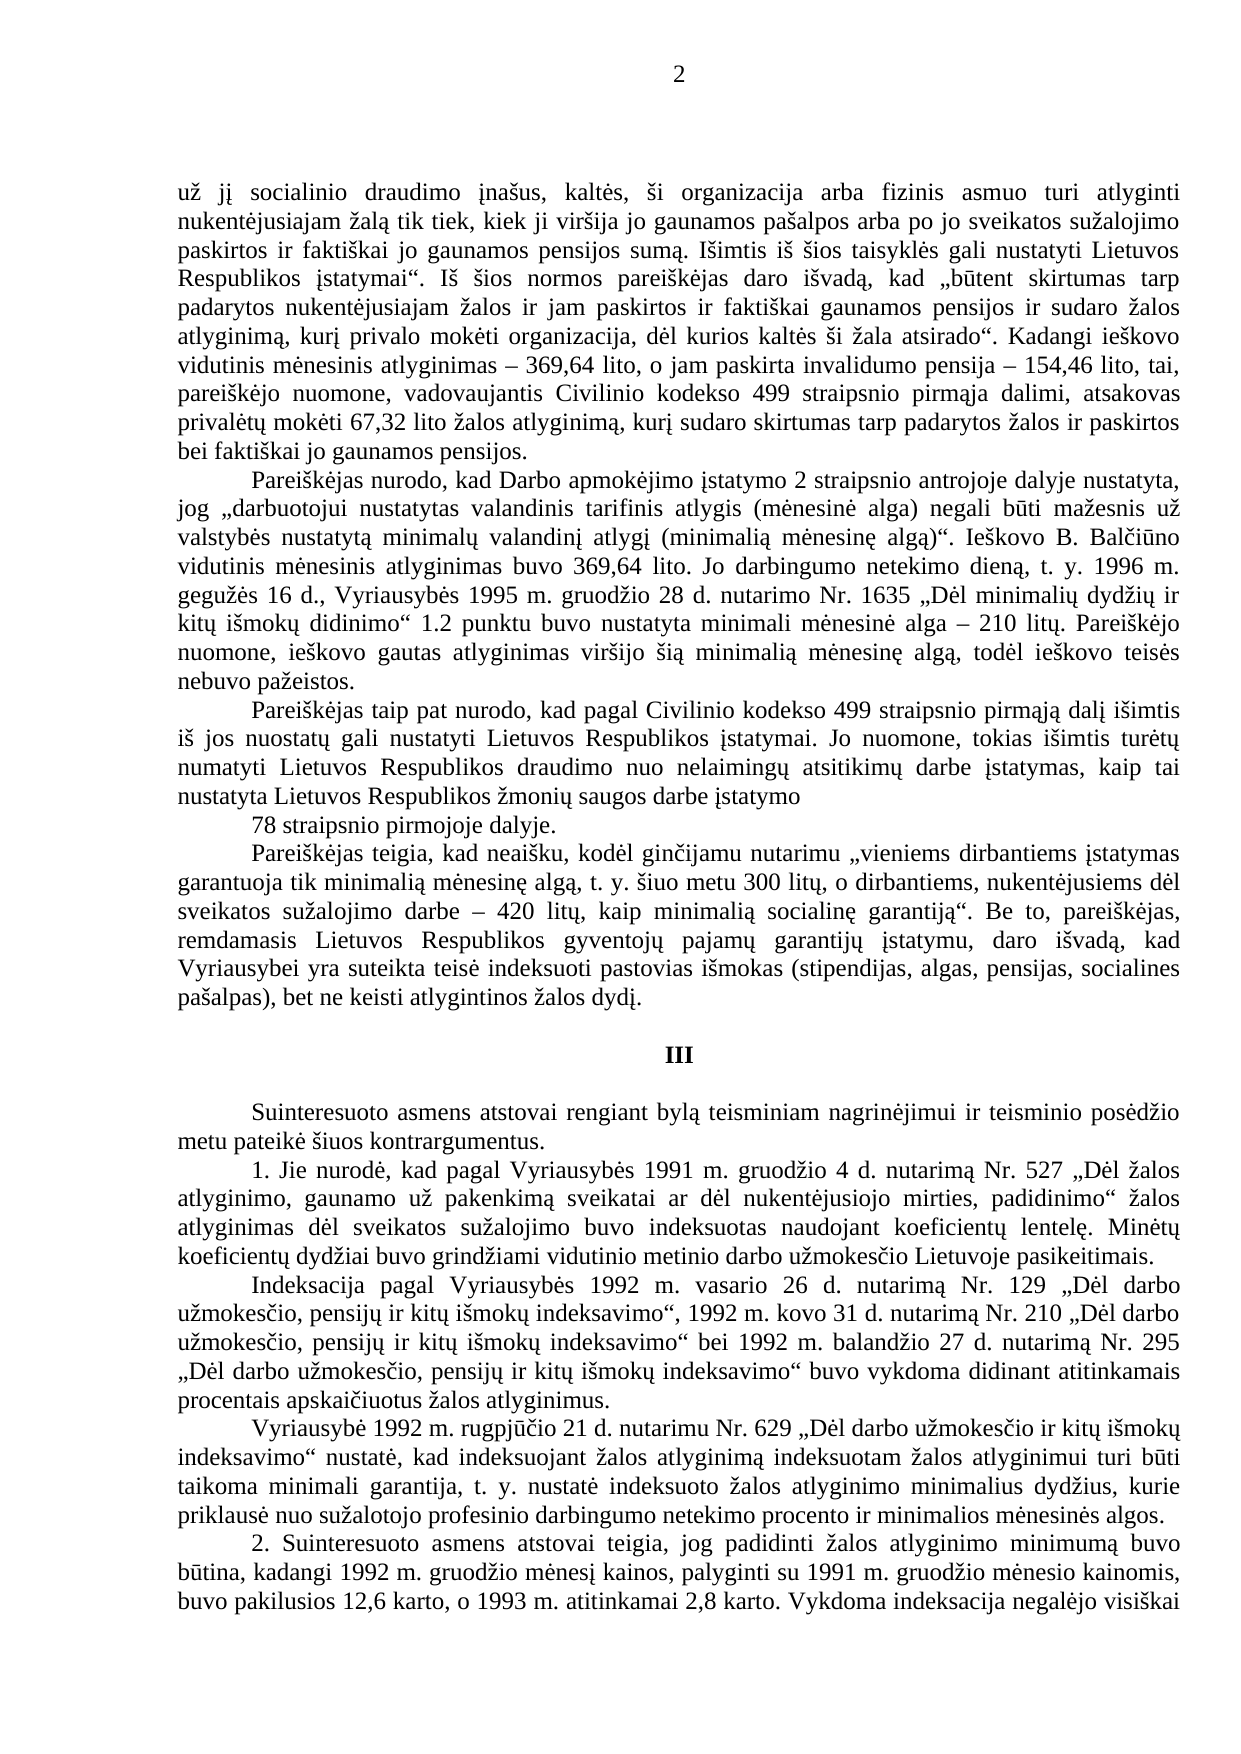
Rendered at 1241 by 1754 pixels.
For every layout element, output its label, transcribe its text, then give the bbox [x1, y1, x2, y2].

text Indeksacija pagal Vyriausybės 1992 m. vasario 26 d. nutarimą Nr. 129 „Dėl darbo užmokesčio, pensijų ir kitų išmokų indeksavimo“, 1992 m. kovo 31 d. nutarimą Nr. 210 „Dėl darbo užmokesčio, pensijų ir kitų išmokų indeksavimo“ bei 1992 m. balandžio 27 d. nutarimą Nr. 295 „Dėl darbo užmokesčio, pensijų ir kitų išmokų indeksavimo“ buvo vykdoma didinant atitinkamais procentais apskaičiuotus žalos atlyginimus. [177, 1270, 1181, 1413]
text Suinteresuoto asmens atstovai rengiant bylą teisminiam nagrinėjimui ir teisminio posėdžio metu pateikė šiuos kontrargumentus. [177, 1097, 1181, 1155]
text Pareiškėjas teigia, kad neaišku, kodėl ginčijamu nutarimu „vieniems dirbantiems įstatymas garantuoja tik minimalią mėnesinę algą, t. y. šiuo metu 300 litų, o dirbantiems, nukentėjusiems dėl sveikatos sužalojimo darbe – 420 litų, kaip minimalią socialinę garantiją“. Be to, pareiškėjas, remdamasis Lietuvos Respublikos gyventojų pajamų garantijų įstatymu, daro išvadą, kad Vyriausybei yra suteikta teisė indeksuoti pastovias išmokas (stipendijas, algas, pensijas, socialines pašalpas), bet ne keisti atlygintinos žalos dydį. [177, 838, 1181, 1011]
text už jį socialinio draudimo įnašus, kaltės, ši organizacija arba fizinis asmuo turi atlyginti nukentėjusiajam žalą tik tiek, kiek ji viršija jo gaunamos pašalpos arba po jo sveikatos sužalojimo paskirtos ir faktiškai jo gaunamos pensijos sumą. Išimtis iš šios taisyklės gali nustatyti Lietuvos Respublikos įstatymai“. Iš šios normos pareiškėjas daro išvadą, kad „būtent skirtumas tarp padarytos nukentėjusiajam žalos ir jam paskirtos ir faktiškai gaunamos pensijos ir sudaro žalos atlyginimą, kurį privalo mokėti organizacija, dėl kurios kaltės ši žala atsirado“. Kadangi ieškovo vidutinis mėnesinis atlyginimas – 369,64 lito, o jam paskirta invalidumo pensija – 154,46 lito, tai, pareiškėjo nuomone, vadovaujantis Civilinio kodekso 499 straipsnio pirmąja dalimi, atsakovas privalėtų mokėti 67,32 lito žalos atlyginimą, kurį sudaro skirtumas tarp padarytos žalos ir paskirtos bei faktiškai jo gaunamos pensijos. [177, 177, 1181, 465]
text 1. Jie nurodė, kad pagal Vyriausybės 1991 m. gruodžio 4 d. nutarimą Nr. 527 „Dėl žalos atlyginimo, gaunamo už pakenkimą sveikatai ar dėl nukentėjusiojo mirties, padidinimo“ žalos atlyginimas dėl sveikatos sužalojimo buvo indeksuotas naudojant koeficientų lentelę. Minėtų koeficientų dydžiai buvo grindžiami vidutinio metinio darbo užmokesčio Lietuvoje pasikeitimais. [177, 1155, 1181, 1270]
text 78 straipsnio pirmojoje dalyje. [177, 810, 1181, 838]
text Pareiškėjas nurodo, kad Darbo apmokėjimo įstatymo 2 straipsnio antrojoje dalyje nustatyta, jog „darbuotojui nustatytas valandinis tarifinis atlygis (mėnesinė alga) negali būti mažesnis už valstybės nustatytą minimalų valandinį atlygį (minimalią mėnesinę algą)“. Ieškovo B. Balčiūno vidutinis mėnesinis atlyginimas buvo 369,64 lito. Jo darbingumo netekimo dieną, t. y. 1996 m. gegužės 16 d., Vyriausybės 1995 m. gruodžio 28 d. nutarimo Nr. 1635 „Dėl minimalių dydžių ir kitų išmokų didinimo“ 1.2 punktu buvo nustatyta minimali mėnesinė alga – 210 litų. Pareiškėjo nuomone, ieškovo gautas atlyginimas viršijo šią minimalią mėnesinę algą, todėl ieškovo teisės nebuvo pažeistos. [177, 465, 1181, 695]
text 2. Suinteresuoto asmens atstovai teigia, jog padidinti žalos atlyginimo minimumą buvo būtina, kadangi 1992 m. gruodžio mėnesį kainos, palyginti su 1991 m. gruodžio mėnesio kainomis, buvo pakilusios 12,6 karto, o 1993 m. atitinkamai 2,8 karto. Vykdoma indeksacija negalėjo visiškai [177, 1528, 1181, 1615]
text Vyriausybė 1992 m. rugpjūčio 21 d. nutarimu Nr. 629 „Dėl darbo užmokesčio ir kitų išmokų indeksavimo“ nustatė, kad indeksuojant žalos atlyginimą indeksuotam žalos atlyginimui turi būti taikoma minimali garantija, t. y. nustatė indeksuoto žalos atlyginimo minimalius dydžius, kurie priklausė nuo sužalotojo profesinio darbingumo netekimo procento ir minimalios mėnesinės algos. [177, 1413, 1181, 1528]
text III [177, 1040, 1181, 1068]
text Pareiškėjas taip pat nurodo, kad pagal Civilinio kodekso 499 straipsnio pirmąją dalį išimtis iš jos nuostatų gali nustatyti Lietuvos Respublikos įstatymai. Jo nuomone, tokias išimtis turėtų numatyti Lietuvos Respublikos draudimo nuo nelaimingų atsitikimų darbe įstatymas, kaip tai nustatyta Lietuvos Respublikos žmonių saugos darbe įstatymo [177, 695, 1181, 810]
